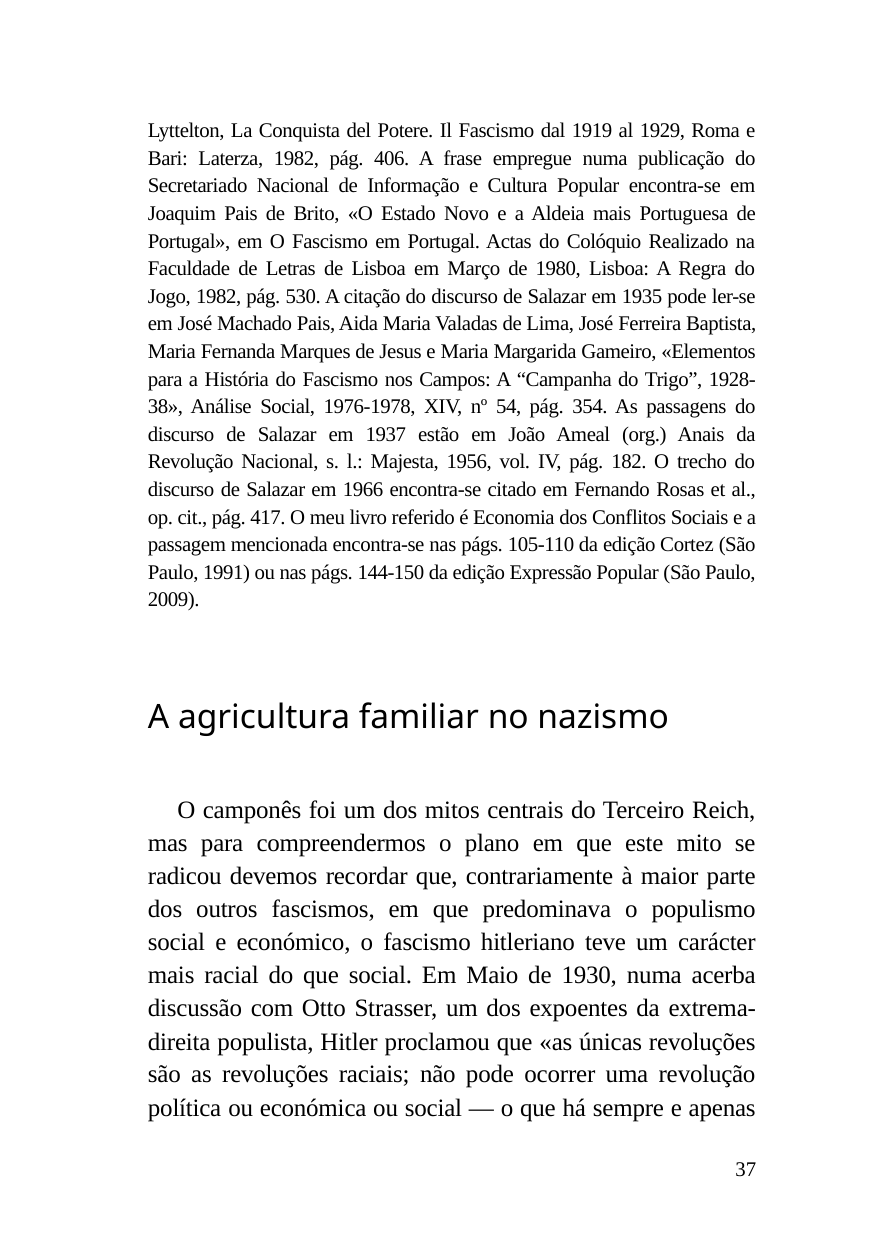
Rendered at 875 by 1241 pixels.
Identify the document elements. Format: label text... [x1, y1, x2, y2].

text O camponês foi um dos mitos centrais do Terceiro Reich, mas para compreendermos o plano em que este mito se radicou devemos recordar que, contrariamente à maior parte dos outros fascismos, em que predominava o populismo social e económico, o fascismo hitleriano teve um carácter mais racial do que social. Em Maio de 1930, numa acerba discussão com Otto Strasser, um dos expoentes da extrema-direita populista, Hitler proclamou que «as únicas revoluções são as revoluções raciais; não pode ocorrer uma revolução política ou económica ou social — o que há sempre e apenas [148, 795, 756, 1121]
text Lyttelton, La Conquista del Potere. Il Fascismo dal 1919 al 1929, Roma e Bari: Laterza, 1982, pág. 406. A frase empregue numa publicação do Secretariado Nacional de Informação e Cultura Popular encontra-se em Joaquim Pais de Brito, «O Estado Novo e a Aldeia mais Portuguesa de Portugal», em O Fascismo em Portugal. Actas do Colóquio Realizado na Faculdade de Letras de Lisboa em Março de 1980, Lisboa: A Regra do Jogo, 1982, pág. 530. A citação do discurso de Salazar em 1935 pode ler-se em José Machado Pais, Aida Maria Valadas de Lima, José Ferreira Baptista, Maria Fernanda Marques de Jesus e Maria Margarida Gameiro, «Elementos para a História do Fascismo nos Campos: A “Campanha do Trigo”, 1928-38», Análise Social, 1976-1978, XIV, nº 54, pág. 354. As passagens do discurso de Salazar em 1937 estão em João Ameal (org.) Anais da Revolução Nacional, s. l.: Majesta, 1956, vol. IV, pág. 182. O trecho do discurso de Salazar em 1966 encontra-se citado em Fernando Rosas et al., op. cit., pág. 417. O meu livro referido é Economia dos Conflitos Sociais e a passagem mencionada encontra-se nas págs. 105-110 da edição Cortez (São Paulo, 1991) ou nas págs. 144-150 da edição Expressão Popular (São Paulo, 2009). [148, 118, 756, 611]
subtitle A agricultura familiar no nazismo [148, 692, 756, 738]
